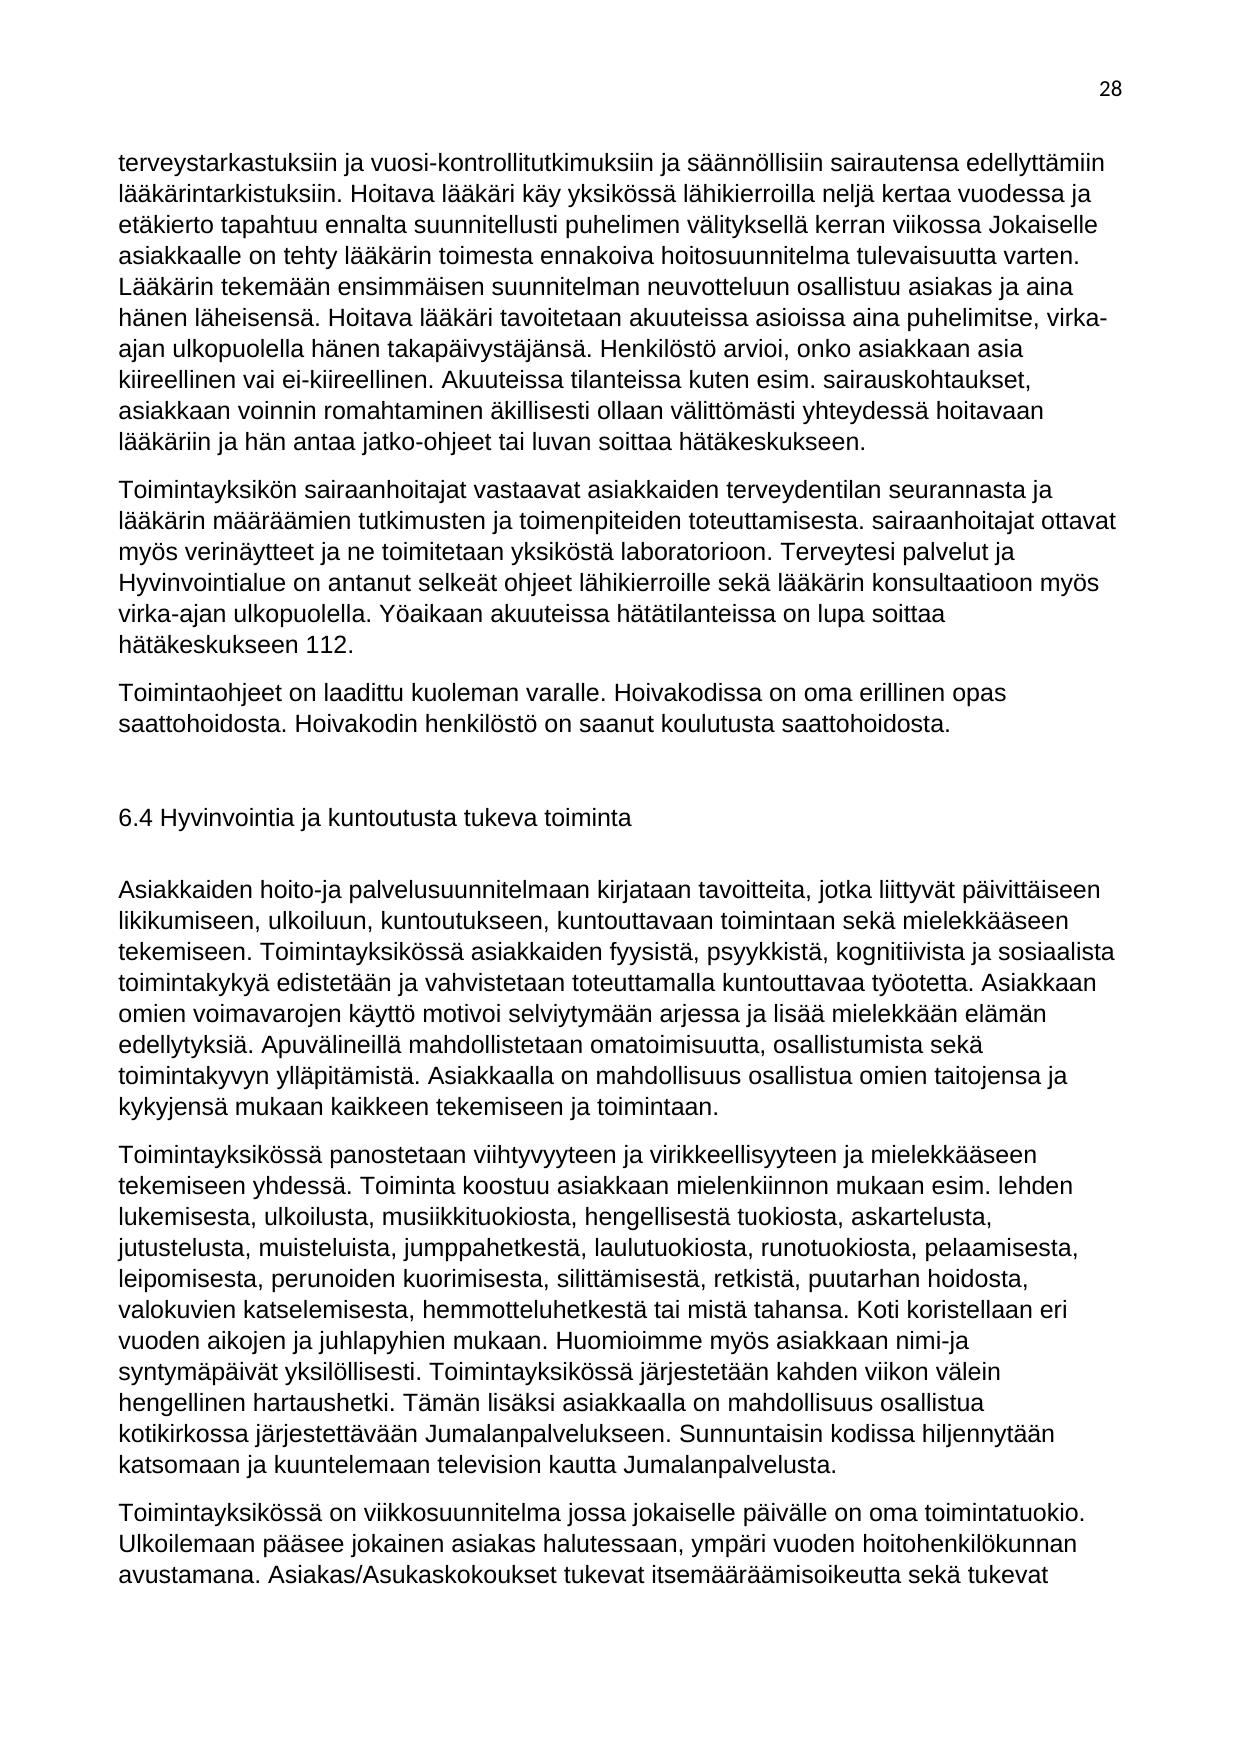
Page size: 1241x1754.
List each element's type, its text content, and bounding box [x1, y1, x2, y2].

text Toimintayksikössä panostetaan viihtyvyyteen ja virikkeellisyyteen ja mielekkääseen tekemiseen yhdessä. Toiminta koostuu asiakkaan mielenkiinnon mukaan esim. lehden lukemisesta, ulkoilusta, musiikkituokiosta, hengellisestä tuokiosta, askartelusta, jutustelusta, muisteluista, jumppahetkestä, laulutuokiosta, runotuokiosta, pelaamisesta, leipomisesta, perunoiden kuorimisesta, silittämisestä, retkistä, puutarhan hoidosta, valokuvien katselemisesta, hemmotteluhetkestä tai mistä tahansa. Koti koristellaan eri vuoden aikojen ja juhlapyhien mukaan. Huomioimme myös asiakkaan nimi-ja syntymäpäivät yksilöllisesti. Toimintayksikössä järjestetään kahden viikon välein hengellinen hartaushetki. Tämän lisäksi asiakkaalla on mahdollisuus osallistua kotikirkossa järjestettävään Jumalanpalvelukseen. Sunnuntaisin kodissa hiljennytään katsomaan ja kuuntelemaan television kautta Jumalanpalvelusta. [118, 1140, 1122, 1479]
text Toimintayksikössä on viikkosuunnitelma jossa jokaiselle päivälle on oma toimintatuokio. Ulkoilemaan pääsee jokainen asiakas halutessaan, ympäri vuoden hoitohenkilökunnan avustamana. Asiakas/Asukaskokoukset tukevat itsemääräämisoikeutta sekä tukevat [118, 1498, 1122, 1589]
text Toimintayksikön sairaanhoitajat vastaavat asiakkaiden terveydentilan seurannasta ja lääkärin määräämien tutkimusten ja toimenpiteiden toteuttamisesta. sairaanhoitajat ottavat myös verinäytteet ja ne toimitetaan yksiköstä laboratorioon. Terveytesi palvelut ja Hyvinvointialue on antanut selkeät ohjeet lähikierroille sekä lääkärin konsultaatioon myös virka-ajan ulkopuolella. Yöaikaan akuuteissa hätätilanteissa on lupa soittaa hätäkeskukseen 112. [118, 475, 1122, 659]
text Asiakkaiden hoito-ja palvelusuunnitelmaan kirjataan tavoitteita, jotka liittyvät päivittäiseen likikumiseen, ulkoiluun, kuntoutukseen, kuntouttavaan toimintaan sekä mielekkääseen tekemiseen. Toimintayksikössä asiakkaiden fyysistä, psyykkistä, kognitiivista ja sosiaalista toimintakykyä edistetään ja vahvistetaan toteuttamalla kuntouttavaa työotetta. Asiakkaan omien voimavarojen käyttö motivoi selviytymään arjessa ja lisää mielekkään elämän edellytyksiä. Apuvälineillä mahdollistetaan omatoimisuutta, osallistumista sekä toimintakyvyn ylläpitämistä. Asiakkaalla on mahdollisuus osallistua omien taitojensa ja kykyjensä mukaan kaikkeen tekemiseen ja toimintaan. [118, 875, 1122, 1121]
text Toimintaohjeet on laadittu kuoleman varalle. Hoivakodissa on oma erillinen opas saattohoidosta. Hoivakodin henkilöstö on saanut koulutusta saattohoidosta. [118, 678, 1122, 737]
text terveystarkastuksiin ja vuosi-kontrollitutkimuksiin ja säännöllisiin sairautensa edellyttämiin lääkärintarkistuksiin. Hoitava lääkäri käy yksikössä lähikierroilla neljä kertaa vuodessa ja etäkierto tapahtuu ennalta suunnitellusti puhelimen välityksellä kerran viikossa Jokaiselle asiakkaalle on tehty lääkärin toimesta ennakoiva hoitosuunnitelma tulevaisuutta varten. Lääkärin tekemään ensimmäisen suunnitelman neuvotteluun osallistuu asiakas ja aina hänen läheisensä. Hoitava lääkäri tavoitetaan akuuteissa asioissa aina puhelimitse, virka-ajan ulkopuolella hänen takapäivystäjänsä. Henkilöstö arvioi, onko asiakkaan asia kiireellinen vai ei-kiireellinen. Akuuteissa tilanteissa kuten esim. sairauskohtaukset, asiakkaan voinnin romahtaminen äkillisesti ollaan välittömästi yhteydessä hoitavaan lääkäriin ja hän antaa jatko-ohjeet tai luvan soittaa hätäkeskukseen. [118, 148, 1122, 456]
subtitle 6.4 Hyvinvointia ja kuntoutusta tukeva toiminta [118, 803, 1122, 872]
